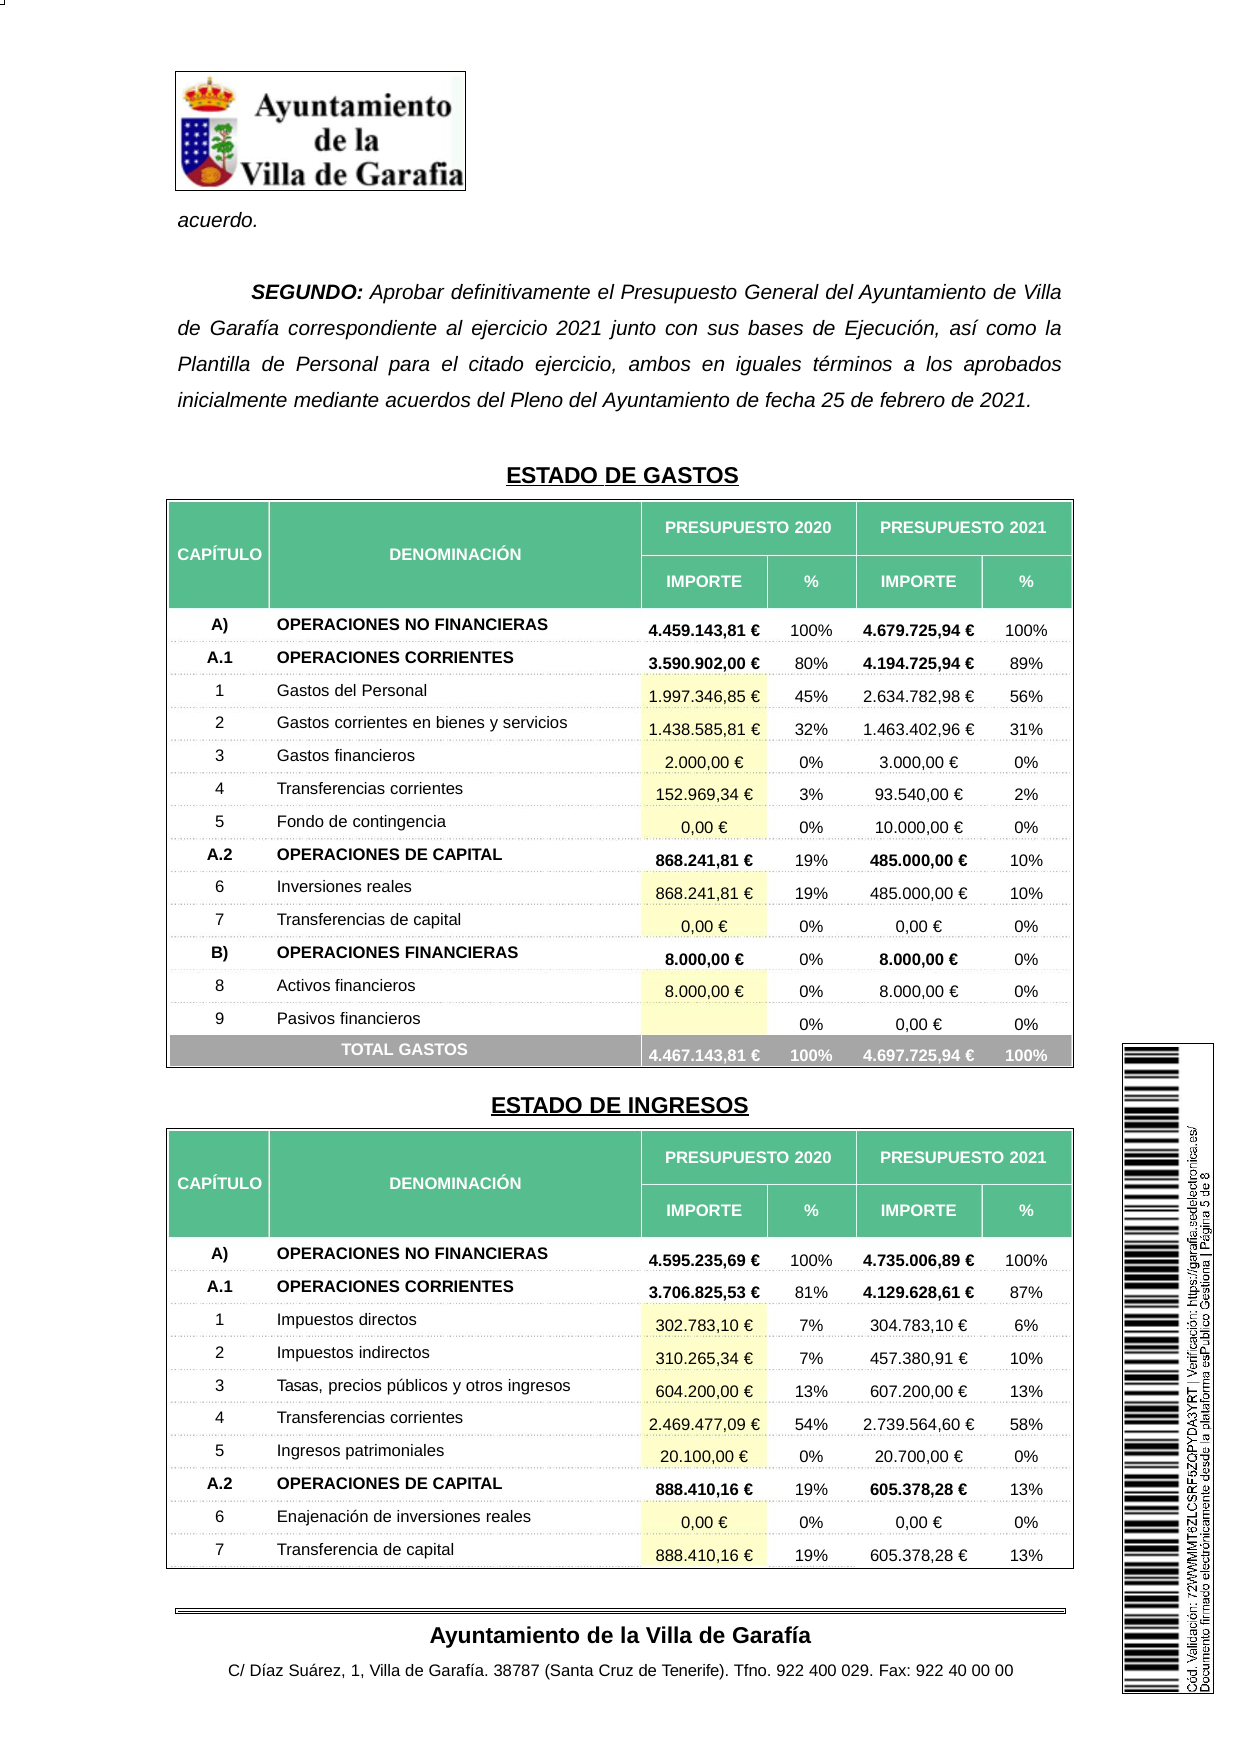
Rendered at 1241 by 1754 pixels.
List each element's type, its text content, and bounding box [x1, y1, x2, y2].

text 13% [1009, 1481, 1068, 1499]
text % [1019, 573, 1059, 591]
text 1 [215, 1311, 258, 1329]
text DENOMINACIÓN [389, 546, 547, 564]
text .459.143,81 € [658, 622, 785, 641]
text Transferencias de capital [277, 911, 543, 929]
text 8 [655, 884, 664, 903]
text 87% [1009, 1284, 1073, 1303]
text Activos financieros [277, 977, 543, 995]
text Enajenación de inversiones reales [277, 1507, 555, 1526]
text Transferencias corrientes [277, 1409, 596, 1427]
text B) [211, 944, 253, 962]
text 6 [215, 1507, 258, 1526]
text 0% [799, 1448, 853, 1467]
text .595.235,69 € [658, 1251, 785, 1270]
text 4.194.725,94 € [863, 655, 999, 673]
text 8 [215, 977, 253, 995]
text 304.783,10 € [870, 1317, 999, 1335]
text 10% [1009, 852, 1068, 870]
text PRESUPUESTO 2020 [665, 519, 857, 538]
text 1 [655, 786, 690, 804]
text PRESUPUESTO 2021 [880, 519, 1072, 538]
text 605.378,28 € [870, 1481, 999, 1499]
text ESTADO DE GASTOS [506, 463, 766, 489]
text 1 [648, 688, 658, 706]
text Inversiones reales [277, 878, 528, 897]
text 1 [215, 681, 258, 700]
text SEGUNDO: Aprobar definitivamente el Presupuesto General del Ayuntamiento de Villa [251, 281, 1085, 304]
text .000,00 € [674, 753, 778, 772]
text 56% [1009, 688, 1073, 706]
text OPERACIONES CORRIENTES [277, 1278, 573, 1296]
text 88.410,16 € [690, 1481, 785, 1499]
text 81% [794, 1284, 858, 1303]
text 2% [1014, 786, 1063, 804]
text 4 [215, 780, 249, 798]
text 7 [215, 1540, 249, 1559]
text 0 [681, 917, 690, 936]
text 3% [799, 786, 848, 804]
picture [167, 500, 1073, 1067]
text 1.463.402,96 € [863, 720, 999, 739]
text 8.000,00 € [665, 950, 768, 969]
text 02.783,10 € [664, 1317, 778, 1335]
text 4.679.725,94 € [863, 622, 999, 641]
text .590.902,00 € [658, 655, 785, 673]
text 7% [799, 1317, 858, 1335]
text 7 [215, 911, 249, 929]
text ,00 € [715, 1514, 785, 1532]
text 0% [1014, 950, 1063, 969]
text .438.585,81 € [658, 720, 785, 739]
text 19% [794, 1547, 853, 1565]
text 20.700,00 € [874, 1448, 999, 1467]
text % [1019, 1202, 1059, 1221]
text PRESUPUESTO 2021 [880, 1148, 1072, 1167]
text acuerdo. [177, 209, 283, 232]
text 4.735.006,89 € [863, 1251, 999, 1270]
text 0% [1014, 1016, 1063, 1034]
text 607.200,00 € [870, 1382, 999, 1401]
text Fondo de contingencia [277, 812, 489, 831]
text 2 [660, 1448, 694, 1467]
text 45% [794, 688, 858, 706]
text A.1 [207, 648, 258, 667]
text 0 [681, 819, 715, 837]
text 0,00 € [895, 1514, 999, 1532]
text 6 [655, 1382, 690, 1401]
text 10.265,34 € [690, 1350, 778, 1368]
text IMPORTE [881, 1202, 982, 1221]
text 6% [1014, 1317, 1073, 1335]
text 100% [790, 622, 858, 641]
text .706.825,53 € [683, 1284, 785, 1303]
text 31% [1009, 720, 1073, 739]
text 58% [1009, 1415, 1068, 1434]
text 4.697.725,94 € [863, 1047, 999, 1066]
text 0% [1014, 1514, 1068, 1532]
text 8.000,00 € [879, 983, 983, 1001]
text 52.969,34 € [690, 786, 778, 804]
text .997.346,85 € [658, 688, 785, 706]
text 8 [664, 983, 674, 1001]
text 0 [681, 1514, 715, 1532]
text OPERACIONES CORRIENTES [277, 648, 573, 667]
picture [167, 1129, 1073, 1568]
text inicialmente mediante acuerdos del Pleno del Ayuntamiento de fecha 25 de febrero de 2021. [177, 389, 1085, 412]
text 0% [799, 950, 848, 969]
text 8 [655, 852, 664, 870]
text CAPÍTULO [177, 1175, 287, 1193]
text Gastos del Personal [277, 681, 573, 700]
text 0% [799, 1016, 848, 1034]
text 100% [790, 1251, 858, 1270]
text Ayuntamiento de la Villa de Garafía [429, 1623, 836, 1648]
text 0% [799, 983, 848, 1001]
text 19% [794, 852, 853, 870]
text Plantilla de Personal para el citado ejercicio, ambos en iguales términos a los aprobados [177, 353, 1085, 376]
text 0% [799, 753, 858, 772]
text 68.241,81 € [664, 884, 778, 903]
text 2 [215, 1343, 249, 1362]
text C/ Díaz Suárez, 1, Villa de Garafía. 38787 (Santa Cruz de Tenerife). Tfno. 922 400 029. Fax: 922 40 00 00 [228, 1662, 1037, 1680]
text 1 [648, 720, 658, 739]
text 3 [655, 1317, 664, 1335]
text 7% [799, 1350, 848, 1368]
text 0% [799, 917, 853, 936]
text A.2 [207, 1474, 258, 1493]
text 457.380,91 € [870, 1350, 999, 1368]
text 13% [794, 1382, 853, 1401]
text 6 [215, 878, 258, 897]
text Impuestos directos [277, 1311, 573, 1329]
text CAPÍTULO [177, 546, 287, 564]
text A) [211, 616, 258, 634]
text 2.634.782,98 € [863, 688, 999, 706]
text 8 [655, 1481, 690, 1499]
text PRESUPUESTO 2020 [665, 1148, 857, 1167]
text Ingresos patrimoniales [277, 1442, 469, 1460]
text 04.200,00 € [690, 1382, 778, 1401]
text 0.100,00 € [694, 1448, 785, 1467]
text 5 [215, 812, 249, 831]
text 8.000,00 € [879, 950, 983, 969]
text 485.000,00 € [870, 852, 992, 870]
text Transferencia de capital [277, 1540, 555, 1559]
text % [804, 1202, 844, 1221]
text Tasas, precios públicos y otros ingresos [277, 1376, 596, 1395]
text 0% [1014, 819, 1063, 837]
text 13% [1009, 1547, 1068, 1565]
text 10.000,00 € [874, 819, 992, 837]
text 0% [1014, 983, 1063, 1001]
text 93.540,00 € [874, 786, 992, 804]
text ,00 € [690, 917, 752, 936]
text .469.477,09 € [658, 1415, 785, 1434]
text 89% [1009, 655, 1073, 673]
text OPERACIONES NO FINANCIERAS [277, 1245, 573, 1263]
text 3 [655, 1350, 690, 1368]
text ESTADO DE INGRESOS [491, 1093, 775, 1118]
text Impuestos indirectos [277, 1343, 454, 1362]
text 0% [1014, 753, 1073, 772]
text 4 [215, 1409, 249, 1427]
text 100% [1005, 1047, 1073, 1066]
text .000,00 € [674, 983, 768, 1001]
text 0% [799, 1514, 853, 1532]
text Gastos corrientes en bienes y servicios [277, 714, 591, 733]
text 3 [215, 1376, 249, 1395]
text 5 [215, 1442, 249, 1460]
text % [804, 573, 844, 591]
text 8 [655, 1547, 690, 1565]
text 0% [799, 819, 848, 837]
text 4 [648, 1251, 658, 1270]
text 4 [648, 622, 658, 641]
text 0% [1014, 1448, 1068, 1467]
text 4.467.143,81 € [648, 1047, 785, 1066]
text 2 [648, 1415, 658, 1434]
text 605.378,28 € [870, 1547, 992, 1565]
text Transferencias corrientes [277, 780, 489, 798]
text de Garafía correspondiente al ejercicio 2021 junto con sus bases de Ejecución, así como la [177, 317, 1085, 340]
text Gastos financieros [277, 747, 591, 765]
text 19% [794, 884, 853, 903]
text OPERACIONES DE CAPITAL [277, 845, 528, 864]
picture [176, 72, 465, 190]
text A) [211, 1245, 258, 1263]
text 2.739.564,60 € [863, 1415, 999, 1434]
text 0,00 € [895, 1016, 967, 1034]
text IMPORTE [666, 573, 767, 591]
text 3 [215, 747, 249, 765]
text 3 [648, 1284, 683, 1303]
text 68.241,81 € [664, 852, 778, 870]
text 0 [683, 922, 688, 931]
text 2 [215, 714, 249, 733]
text OPERACIONES DE CAPITAL [277, 1474, 555, 1493]
text 100% [1005, 622, 1073, 641]
text 9 [215, 1009, 249, 1028]
text DENOMINACIÓN [389, 1175, 547, 1193]
text IMPORTE [881, 573, 982, 591]
text 54% [794, 1415, 853, 1434]
text A.1 [207, 1278, 258, 1296]
text 10% [1009, 1350, 1068, 1368]
text 100% [790, 1047, 858, 1066]
text Pasivos financieros [277, 1009, 445, 1028]
text 0% [1014, 917, 1068, 936]
text 10% [1009, 884, 1068, 903]
text ,00 € [715, 819, 778, 837]
picture [1123, 1044, 1213, 1693]
text TOTAL GASTOS [341, 1041, 494, 1059]
text 485.000,00 € [870, 884, 992, 903]
text 88.410,16 € [690, 1547, 785, 1565]
picture [176, 1609, 1065, 1613]
text 4.129.628,61 € [863, 1284, 999, 1303]
text 32% [794, 720, 858, 739]
text 2 [664, 753, 674, 772]
text OPERACIONES NO FINANCIERAS [277, 616, 573, 634]
text 3.000,00 € [879, 753, 999, 772]
text 100% [1005, 1251, 1073, 1270]
text OPERACIONES FINANCIERAS [277, 944, 543, 962]
text IMPORTE [666, 1202, 767, 1221]
text 13% [1009, 1382, 1068, 1401]
text 19% [794, 1481, 853, 1499]
text 80% [794, 655, 858, 673]
text 0,00 € [895, 917, 992, 936]
text A.2 [207, 845, 258, 864]
text 3 [648, 655, 658, 673]
